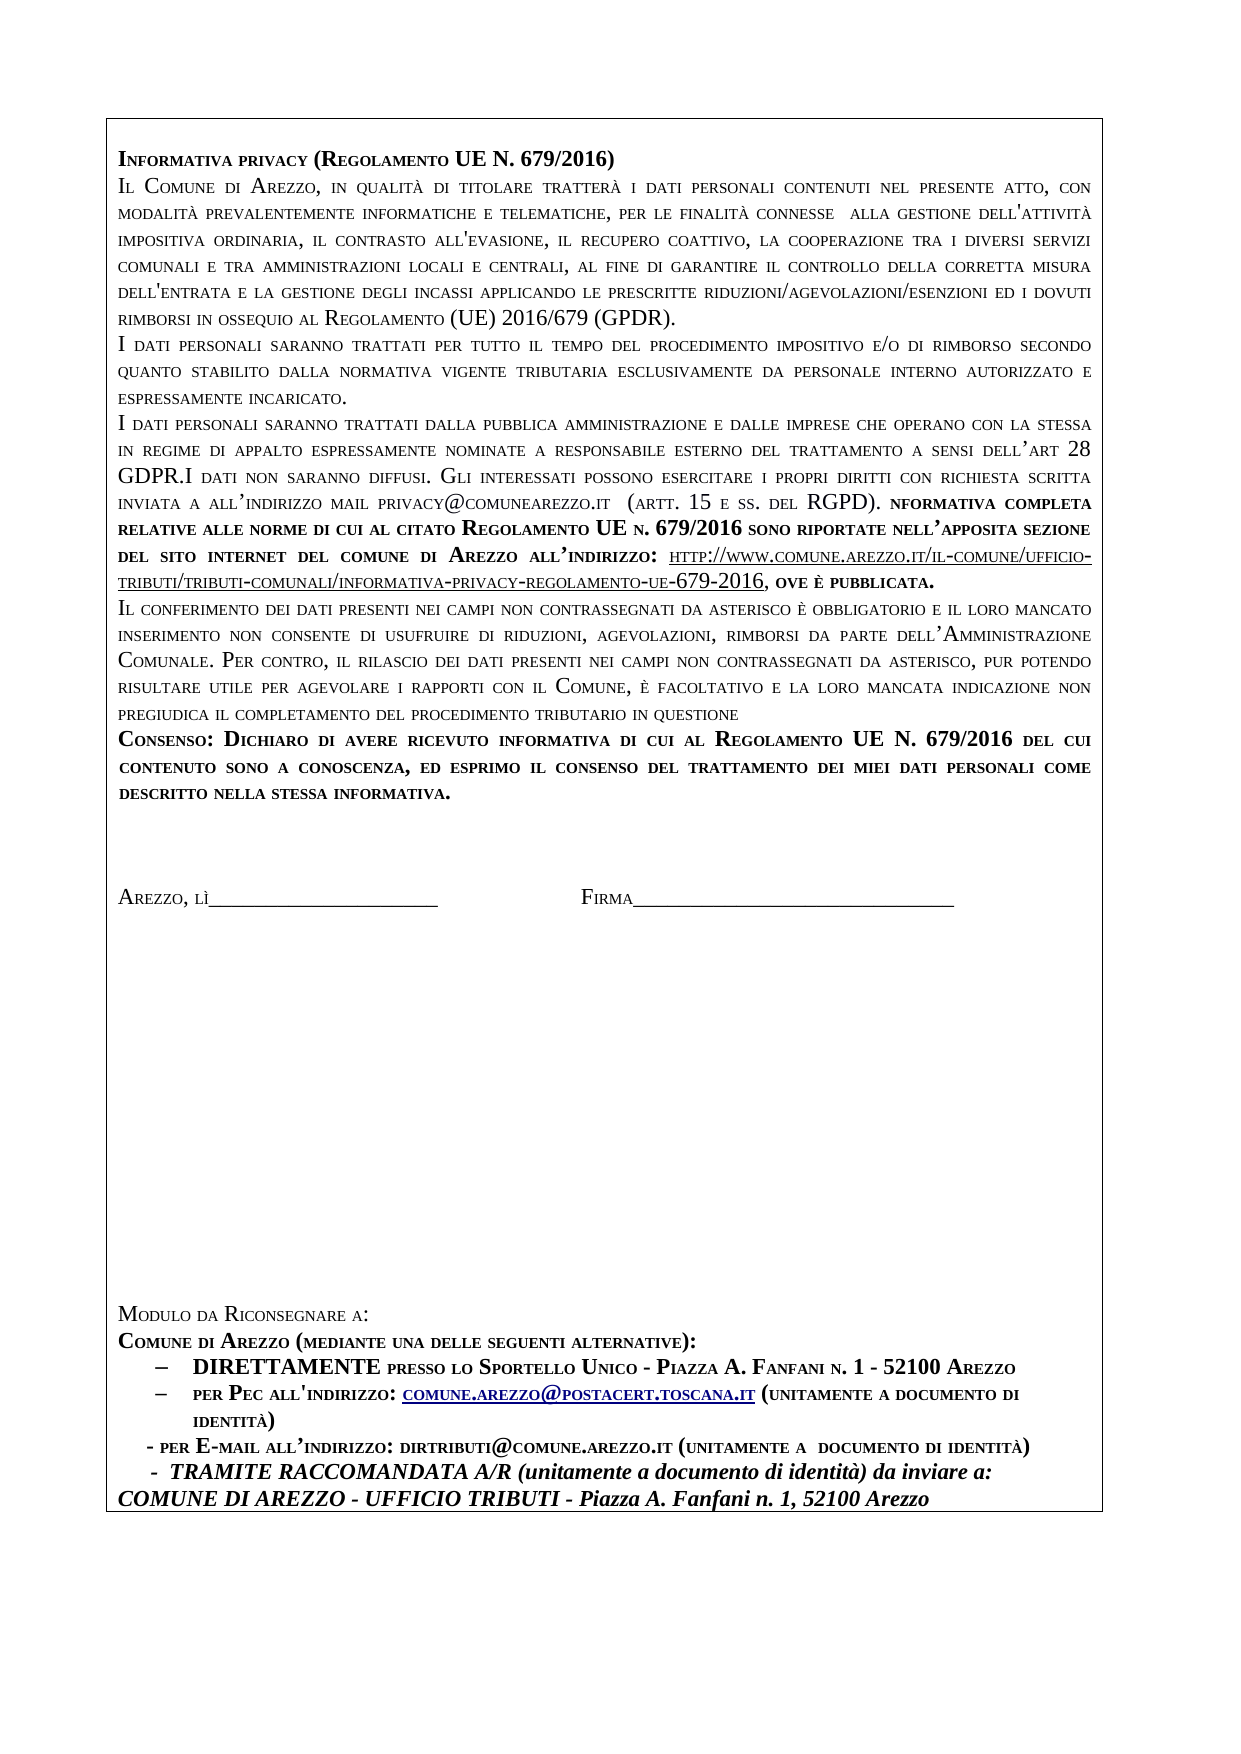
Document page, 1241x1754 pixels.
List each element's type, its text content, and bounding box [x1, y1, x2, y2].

table_header Informativa privacy (Regolamento UE N. 679/2016) Il Comune di Arezzo, in qualità di titolare tratterà i dati personali contenuti nel presente atto, con modalità prevalentemente informatiche e telematiche, per le finalità connesse alla gestione dell'attività impositiva ordinaria, il contrasto all'evasione, il recupero coattivo, la cooperazione tra i diversi servizi comunali e tra amministrazioni locali e centrali, al fine di garantire il controllo della corretta misura dell'entrata e la gestione degli incassi applicando le prescritte riduzioni/agevolazioni/esenzioni ed i dovuti rimborsi in ossequio al Regolamento (UE) 2016/679 (GPDR). I dati personali saranno trattati per tutto il tempo del procedimento impositivo e/o di rimborso secondo quanto stabilito dalla normativa vigente tributaria esclusivamente da personale interno autorizzato e espressamente incaricato. I dati personali saranno trattati dalla pubblica amministrazione e dalle imprese che operano con la stessa in regime di appalto espressamente nominate a responsabile esterno del trattamento a sensi dell’art 28 GDPR.I dati non saranno diffusi. Gli interessati possono esercitare i propri diritti con richiesta scritta inviata a all’indirizzo mail privacy@comunearezzo.it (artt. 15 e ss. del RGPD). nformativa completa relative alle norme di cui al citato Regolamento UE n. 679/2016 sono riportate nell’apposita sezione del sito internet del comune di Arezzo all’indirizzo: http://www.comune.arezzo.it/il-comune/ufficio-tributi/tributi-comunali/informativa-privacy-regolamento-ue-679-2016, ove è pubblicata. Il conferimento dei dati presenti nei campi non contrassegnati da asterisco è obbligatorio e il loro mancato inserimento non consente di usufruire di riduzioni, agevolazioni, rimborsi da parte dell’Amministrazione Comunale. Per contro, il rilascio dei dati presenti nei campi non contrassegnati da asterisco, pur potendo risultare utile per agevolare i rapporti con il Comune, è facoltativo e la loro mancata indicazione non pregiudica il completamento del procedimento tributario in questione Consenso: Dichiaro di avere ricevuto informativa di cui al Regolamento UE N. 679/2016 del cui contenuto sono a conoscenza, ed esprimo il consenso del trattamento dei miei dati personali come descritto nella stessa informativa. Arezzo, lì____________________ Firma____________________________ Modulo da Riconsegnare a: Comune di Arezzo (mediante una delle seguenti alternative): DIRETTAMENTE presso lo Sportello Unico - Piazza A. Fanfani n. 1 - 52100 Arezzo per Pec all'indirizzo: comune.arezzo@postacert.toscana.it (unitamente a documento di identità) - per E-mail all’indirizzo: dirtributi@comune.arezzo.it (unitamente a documento di identità) - TRAMITE RACCOMANDATA A/R (unitamente a documento di identità) da inviare a: COMUNE DI AREZZO - UFFICIO TRIBUTI - Piazza A. Fanfani n. 1, 52100 Arezzo [107, 119, 1102, 1511]
